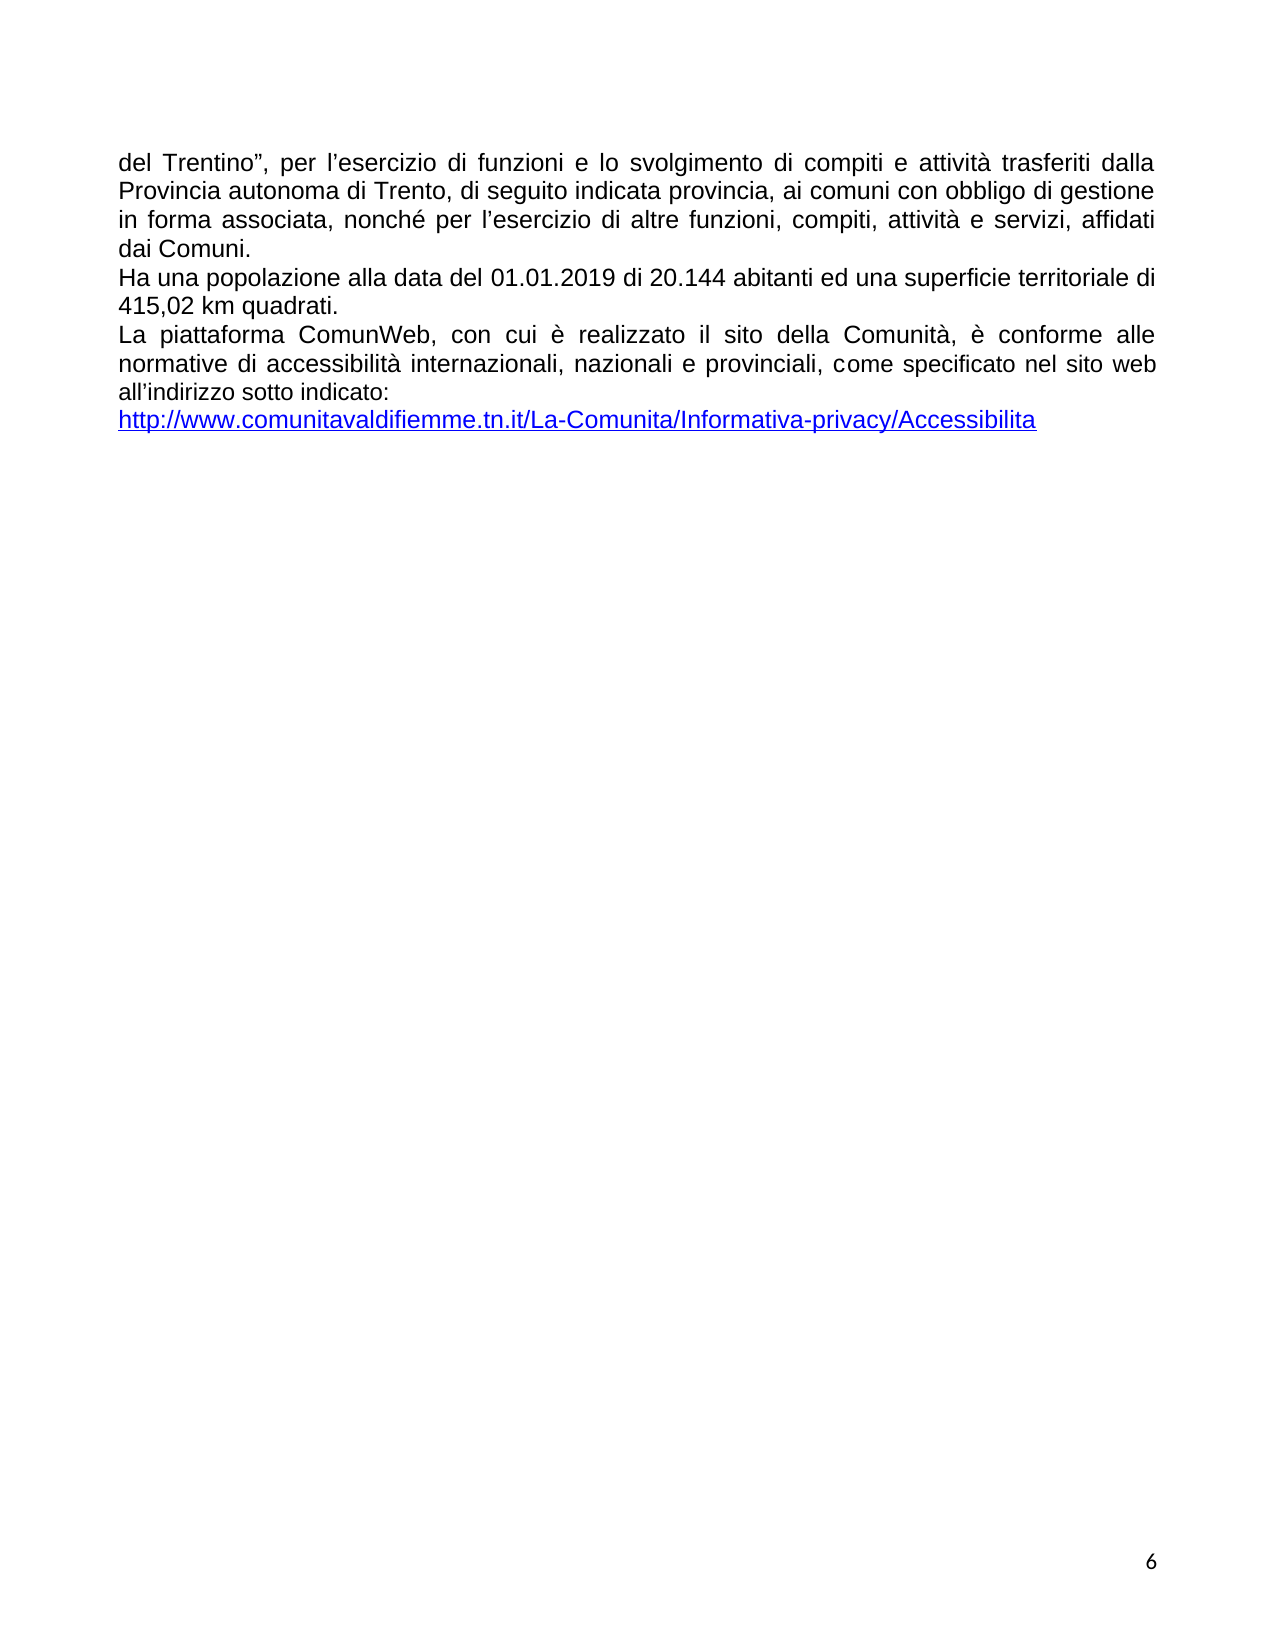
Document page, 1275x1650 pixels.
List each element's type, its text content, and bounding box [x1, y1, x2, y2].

text http://www.comunitavaldifiemme.tn.it/La-Comunita/Informativa-privacy/Accessibilita [118, 405, 1157, 434]
text La piattaforma ComunWeb, con cui è realizzato il sito della Comunità, è conforme alle normative di accessibilità internazionali, nazionali e provinciali, come specificato nel sito web all’indirizzo sotto indicato: [118, 320, 1157, 405]
text Ha una popolazione alla data del 01.01.2019 di 20.144 abitanti ed una superficie territoriale di 415,02 km quadrati. [118, 263, 1157, 320]
text del Trentino”, per l’esercizio di funzioni e lo svolgimento di compiti e attività trasferiti dalla Provincia autonoma di Trento, di seguito indicata provincia, ai comuni con obbligo di gestione in forma associata, nonché per l’esercizio di altre funzioni, compiti, attività e servizi, affidati dai Comuni. [118, 148, 1157, 263]
